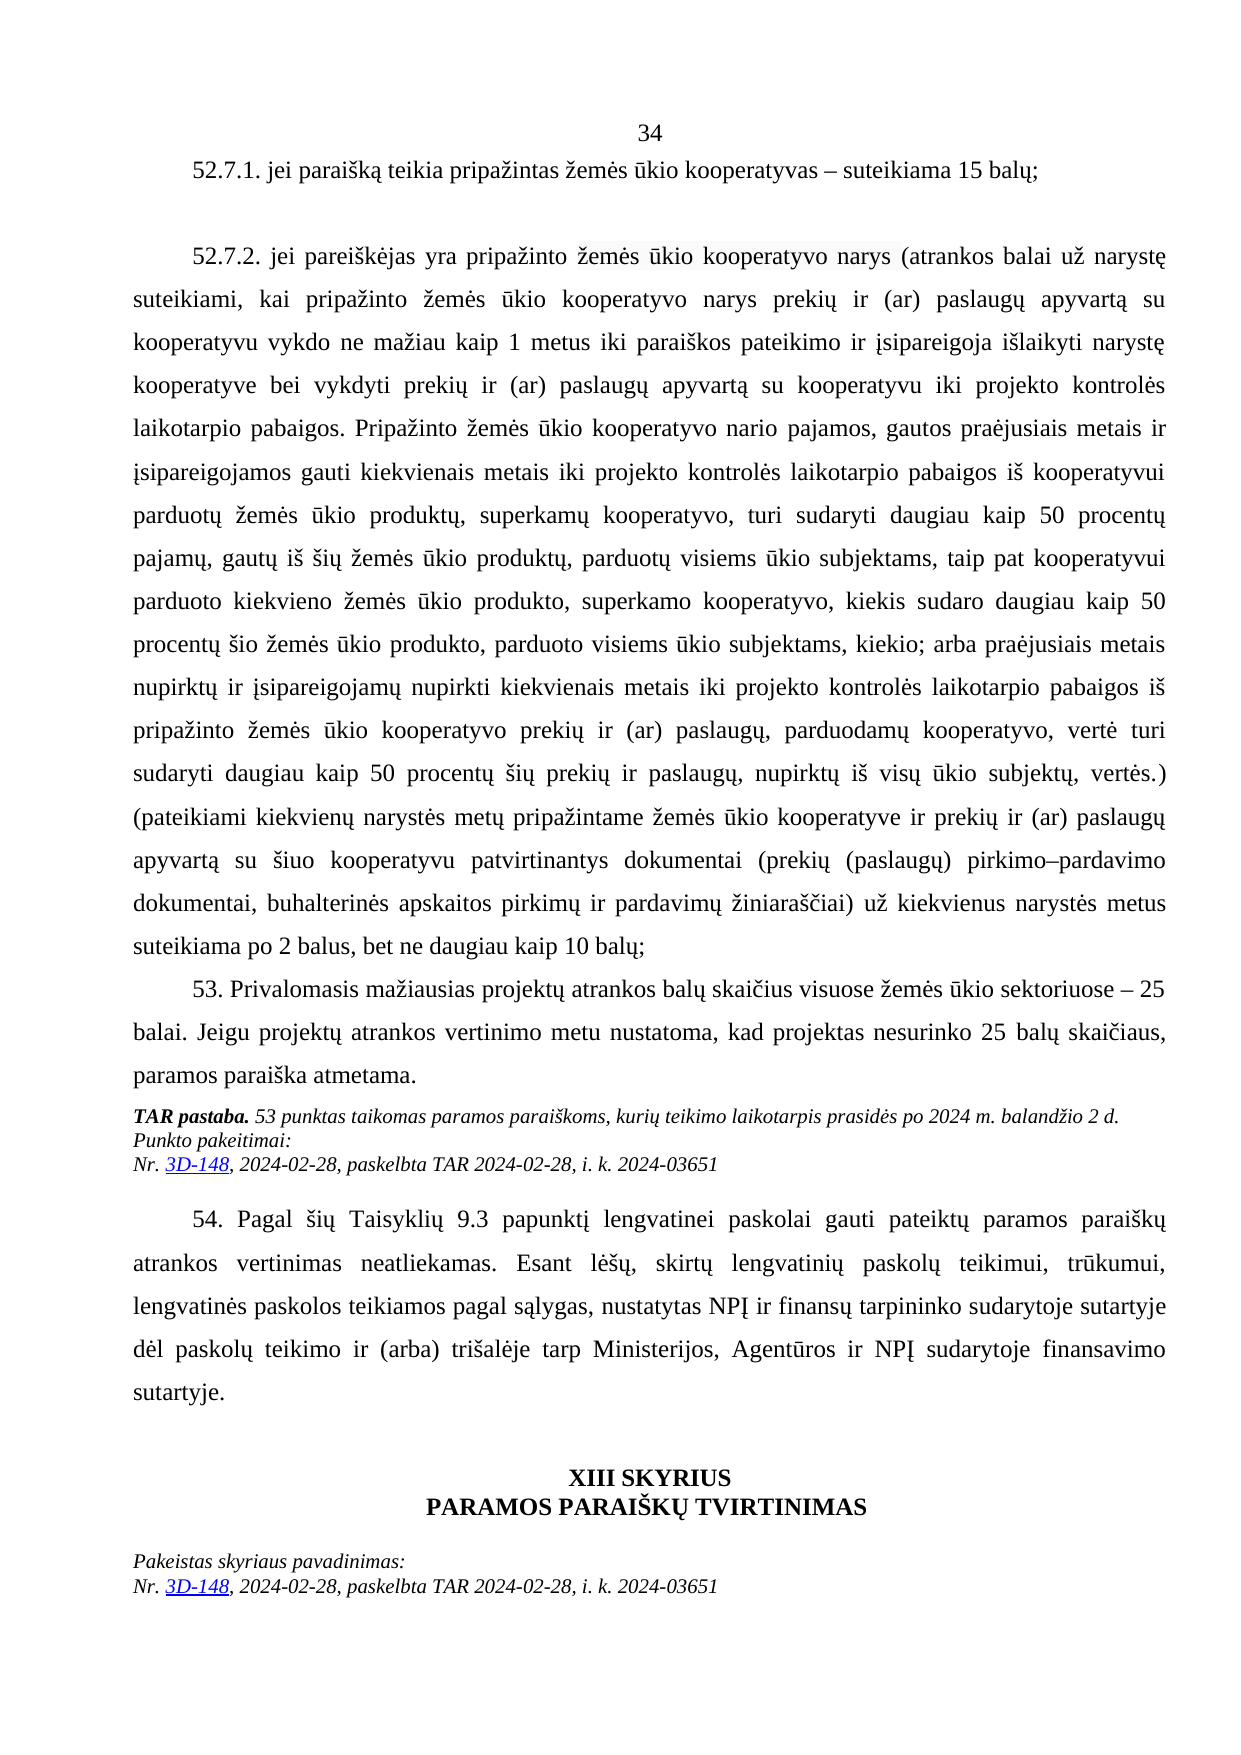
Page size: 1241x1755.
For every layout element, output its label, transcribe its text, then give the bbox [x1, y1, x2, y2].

text XIII SKYRIUS [133, 1463, 1166, 1492]
text Punkto pakeitimai: [133, 1128, 1166, 1152]
text Nr. 3D-148, 2024-02-28, paskelbta TAR 2024-02-28, i. k. 2024-03651 [133, 1152, 1166, 1176]
text 52.7.2. jei pareiškėjas yra pripažinto žemės ūkio kooperatyvo narys (atrankos balai už narystę suteikiami, kai pripažinto žemės ūkio kooperatyvo narys prekių ir (ar) paslaugų apyvartą su kooperatyvu vykdo ne mažiau kaip 1 metus iki paraiškos pateikimo ir įsipareigoja išlaikyti narystę kooperatyve bei vykdyti prekių ir (ar) paslaugų apyvartą su kooperatyvu iki projekto kontrolės laikotarpio pabaigos. Pripažinto žemės ūkio kooperatyvo nario pajamos, gautos praėjusiais metais ir įsipareigojamos gauti kiekvienais metais iki projekto kontrolės laikotarpio pabaigos iš kooperatyvui parduotų žemės ūkio produktų, superkamų kooperatyvo, turi sudaryti daugiau kaip 50 procentų pajamų, gautų iš šių žemės ūkio produktų, parduotų visiems ūkio subjektams, taip pat kooperatyvui parduoto kiekvieno žemės ūkio produkto, superkamo kooperatyvo, kiekis sudaro daugiau kaip 50 procentų šio žemės ūkio produkto, parduoto visiems ūkio subjektams, kiekio; arba praėjusiais metais nupirktų ir įsipareigojamų nupirkti kiekvienais metais iki projekto kontrolės laikotarpio pabaigos iš pripažinto žemės ūkio kooperatyvo prekių ir (ar) paslaugų, parduodamų kooperatyvo, vertė turi sudaryti daugiau kaip 50 procentų šių prekių ir paslaugų, nupirktų iš visų ūkio subjektų, vertės.) (pateikiami kiekvienų narystės metų pripažintame žemės ūkio kooperatyve ir prekių ir (ar) paslaugų apyvartą su šiuo kooperatyvu patvirtinantys dokumentai (prekių (paslaugų) pirkimo–pardavimo dokumentai, buhalterinės apskaitos pirkimų ir pardavimų žiniaraščiai) už kiekvienus narystės metus suteikiama po 2 balus, bet ne daugiau kaip 10 balų; [133, 241, 1166, 960]
text 53. Privalomasis mažiausias projektų atrankos balų skaičius visuose žemės ūkio sektoriuose – 25 balai. Jeigu projektų atrankos vertinimo metu nustatoma, kad projektas nesurinko 25 balų skaičiaus, paramos paraiška atmetama. [133, 974, 1166, 1089]
text Pakeistas skyriaus pavadinimas: [133, 1549, 1166, 1573]
text 52.7.1. jei paraišką teikia pripažintas žemės ūkio kooperatyvas – suteikiama 15 balų; [133, 155, 1166, 183]
text TAR pastaba. 53 punktas taikomas paramos paraiškoms, kurių teikimo laikotarpis prasidės po 2024 m. balandžio 2 d. [133, 1103, 1166, 1128]
text Nr. 3D-148, 2024-02-28, paskelbta TAR 2024-02-28, i. k. 2024-03651 [133, 1573, 1166, 1598]
text PARAMOS PARAIŠKŲ TVIRTINIMAS [133, 1492, 1166, 1521]
text 54. Pagal šių Taisyklių 9.3 papunktį lengvatinei paskolai gauti pateiktų paramos paraiškų atrankos vertinimas neatliekamas. Esant lėšų, skirtų lengvatinių paskolų teikimui, trūkumui, lengvatinės paskolos teikiamos pagal sąlygas, nustatytas NPĮ ir finansų tarpininko sudarytoje sutartyje dėl paskolų teikimo ir (arba) trišalėje tarp Ministerijos, Agentūros ir NPĮ sudarytoje finansavimo sutartyje. [133, 1204, 1166, 1406]
